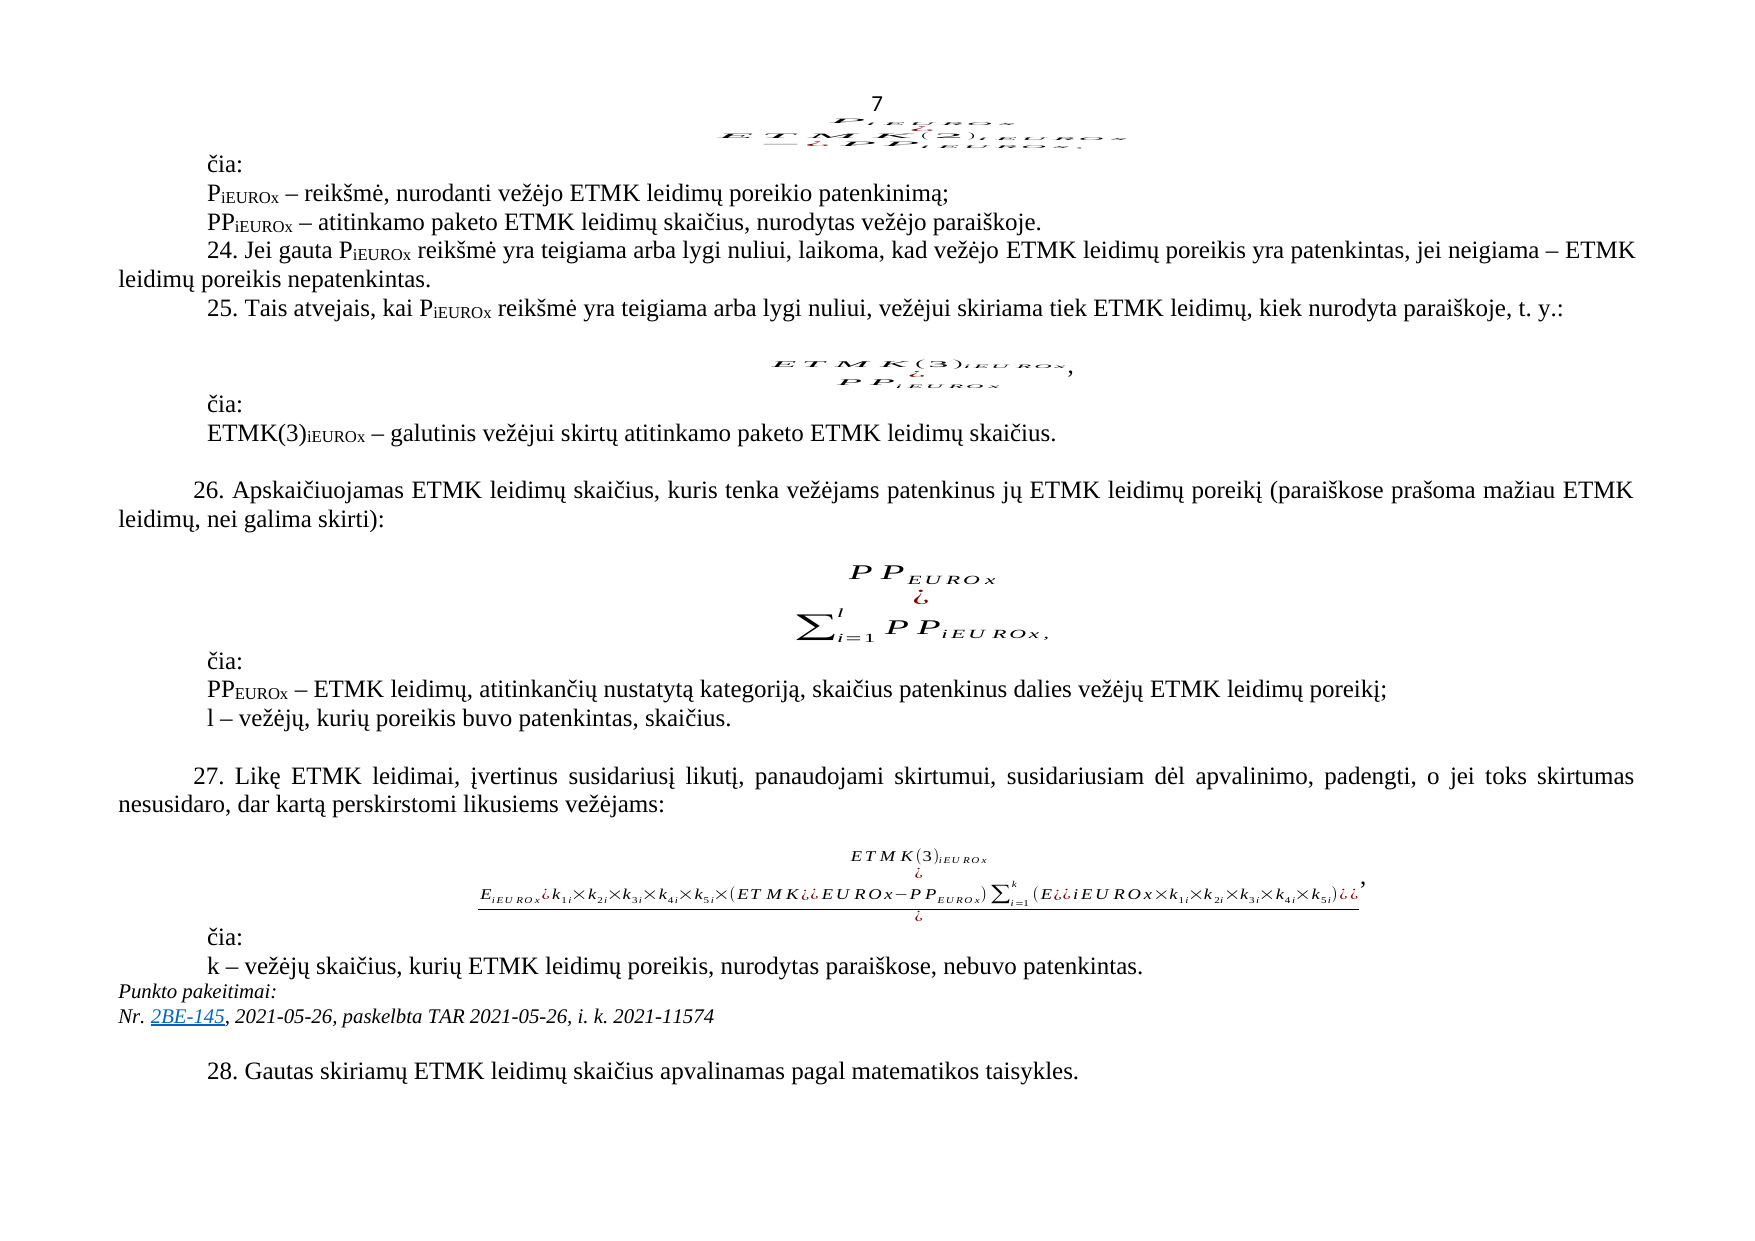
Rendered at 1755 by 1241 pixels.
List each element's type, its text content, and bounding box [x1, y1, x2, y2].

text k – vežėjų skaičius, kurių ETMK leidimų poreikis, nurodytas paraiškose, nebuvo patenkintas. [118, 951, 1636, 979]
text čia: [118, 646, 1636, 674]
text Nr. 2BE-145, 2021-05-26, paskelbta TAR 2021-05-26, i. k. 2021-11574 [118, 1003, 1636, 1028]
text 28. Gautas skiriamų ETMK leidimų skaičius apvalinamas pagal matematikos taisykles. [118, 1056, 1636, 1085]
text čia: [118, 922, 1636, 951]
text PPEUROx – ETMK leidimų, atitinkančių nustatytą kategoriją, skaičius patenkinus dalies vežėjų ETMK leidimų poreikį; [118, 674, 1636, 703]
text 25. Tais atvejais, kai PiEUROx reikšmė yra teigiama arba lygi nuliui, vežėjui skiriama tiek ETMK leidimų, kiek nurodyta paraiškoje, t. y.: [118, 293, 1636, 322]
text Punkto pakeitimai: [118, 979, 1636, 1003]
text PiEUROx – reikšmė, nurodanti vežėjo ETMK leidimų poreikio patenkinimą; [118, 178, 1636, 207]
text , [118, 847, 1636, 922]
text PPiEUROx – atitinkamo paketo ETMK leidimų skaičius, nurodytas vežėjo paraiškoje. [118, 207, 1636, 236]
text 26. Apskaičiuojamas ETMK leidimų skaičius, kuris tenka vežėjams patenkinus jų ETMK leidimų poreikį (paraiškose prašoma mažiau ETMK leidimų, nei galima skirti): [118, 475, 1636, 533]
text , [118, 351, 1636, 389]
text čia: [118, 389, 1636, 418]
text 27. Likę ETMK leidimai, įvertinus susidariusį likutį, panaudojami skirtumui, susidariusiam dėl apvalinimo, padengti, o jei toks skirtumas nesusidaro, dar kartą perskirstomi likusiems vežėjams: [118, 761, 1636, 818]
text ETMK(3)iEUROx – galutinis vežėjui skirtų atitinkamo paketo ETMK leidimų skaičius. [118, 418, 1636, 446]
text 24. Jei gauta PiEUROx reikšmė yra teigiama arba lygi nuliui, laikoma, kad vežėjo ETMK leidimų poreikis yra patenkintas, jei neigiama – ETMK leidimų poreikis nepatenkintas. [118, 236, 1636, 293]
text čia: [118, 149, 1636, 178]
text l – vežėjų, kurių poreikis buvo patenkintas, skaičius. [118, 703, 1636, 732]
